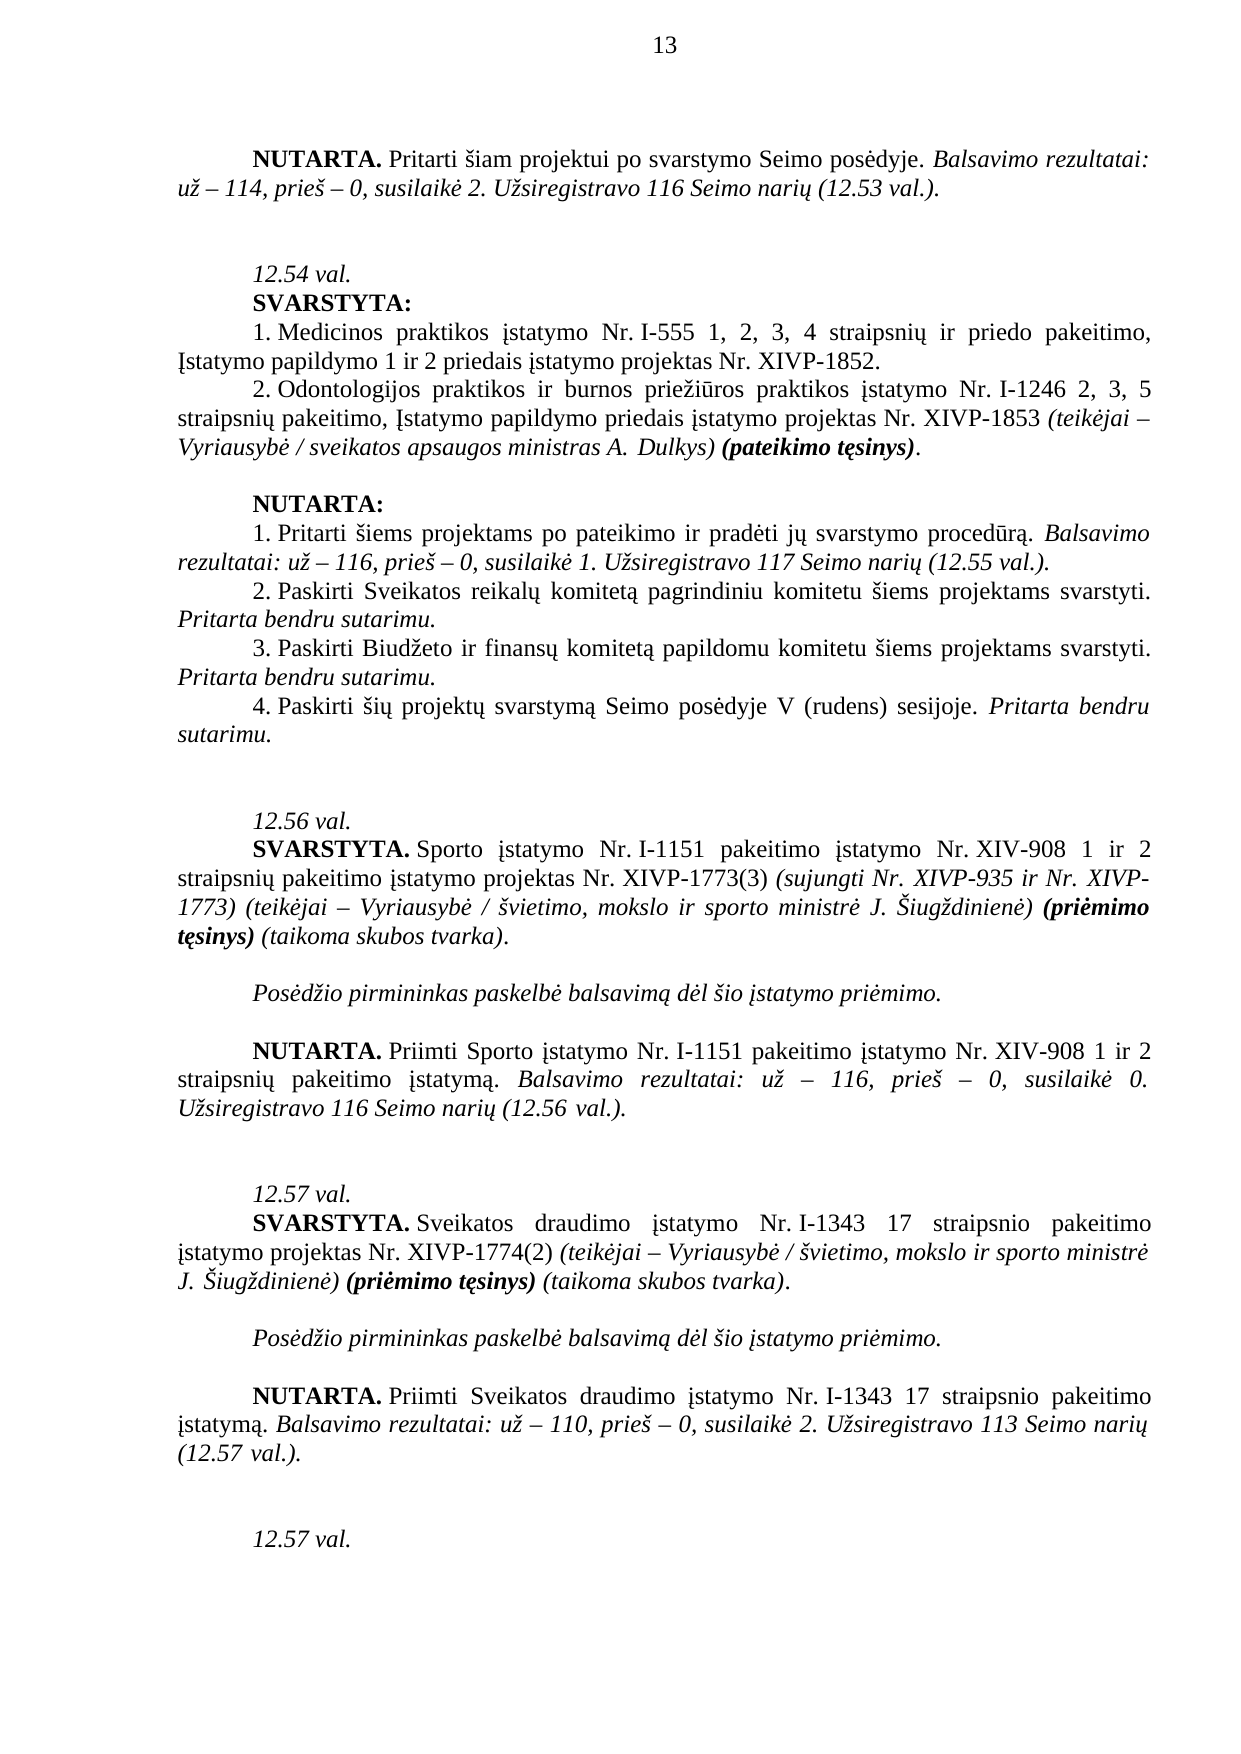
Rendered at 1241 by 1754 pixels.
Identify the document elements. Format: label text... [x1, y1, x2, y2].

text Posėdžio pirmininkas paskelbė balsavimą dėl šio įstatymo priėmimo. [177, 1323, 1152, 1352]
text SVARSTYTA: [177, 288, 1152, 317]
text 1. Medicinos praktikos įstatymo Nr. I-555 1, 2, 3, 4 straipsnių ir priedo pakeitimo, Įstatymo papildymo 1 ir 2 priedais įstatymo projektas Nr. XIVP-1852. [177, 317, 1152, 374]
text SVARSTYTA. Sveikatos draudimo įstatymo Nr. I-1343 17 straipsnio pakeitimo įstatymo projektas Nr. XIVP-1774(2) (teikėjai – Vyriausybė / švietimo, mokslo ir sporto ministrė J. Šiugždinienė) (priėmimo tęsinys) (taikoma skubos tvarka). [177, 1208, 1152, 1294]
text 12.57 val. [177, 1179, 1152, 1208]
text 3. Paskirti Biudžeto ir finansų komitetą papildomu komitetu šiems projektams svarstyti. Pritarta bendru sutarimu. [177, 633, 1152, 691]
text NUTARTA: [177, 489, 1152, 518]
text 2. Paskirti Sveikatos reikalų komitetą pagrindiniu komitetu šiems projektams svarstyti. Pritarta bendru sutarimu. [177, 576, 1152, 633]
text NUTARTA. Priimti Sporto įstatymo Nr. I-1151 pakeitimo įstatymo Nr. XIV-908 1 ir 2 straipsnių pakeitimo įstatymą. Balsavimo rezultatai: už – 116, prieš – 0, susilaikė 0. Užsiregistravo 116 Seimo narių (12.56 val.). [177, 1036, 1152, 1122]
text NUTARTA. Priimti Sveikatos draudimo įstatymo Nr. I-1343 17 straipsnio pakeitimo įstatymą. Balsavimo rezultatai: už – 110, prieš – 0, susilaikė 2. Užsiregistravo 113 Seimo narių (12.57 val.). [177, 1381, 1152, 1467]
text 12.56 val. [177, 806, 1152, 834]
text SVARSTYTA. Sporto įstatymo Nr. I-1151 pakeitimo įstatymo Nr. XIV-908 1 ir 2 straipsnių pakeitimo įstatymo projektas Nr. XIVP-1773(3) (sujungti Nr. XIVP-935 ir Nr. XIVP-1773) (teikėjai – Vyriausybė / švietimo, mokslo ir sporto ministrė J. Šiugždinienė) (priėmimo tęsinys) (taikoma skubos tvarka). [177, 834, 1152, 949]
text 12.57 val. [177, 1524, 1152, 1553]
text NUTARTA. Pritarti šiam projektui po svarstymo Seimo posėdyje. Balsavimo rezultatai: už – 114, prieš – 0, susilaikė 2. Užsiregistravo 116 Seimo narių (12.53 val.). [177, 144, 1152, 202]
text 4. Paskirti šių projektų svarstymą Seimo posėdyje V (rudens) sesijoje. Pritarta bendru sutarimu. [177, 691, 1152, 748]
text Posėdžio pirmininkas paskelbė balsavimą dėl šio įstatymo priėmimo. [177, 978, 1152, 1007]
text 2. Odontologijos praktikos ir burnos priežiūros praktikos įstatymo Nr. I-1246 2, 3, 5 straipsnių pakeitimo, Įstatymo papildymo priedais įstatymo projektas Nr. XIVP-1853 (teikėjai – Vyriausybė / sveikatos apsaugos ministras A. Dulkys) (pateikimo tęsinys). [177, 374, 1152, 461]
text 12.54 val. [177, 259, 1152, 288]
text 1. Pritarti šiems projektams po pateikimo ir pradėti jų svarstymo procedūrą. Balsavimo rezultatai: už – 116, prieš – 0, susilaikė 1. Užsiregistravo 117 Seimo narių (12.55 val.). [177, 518, 1152, 576]
